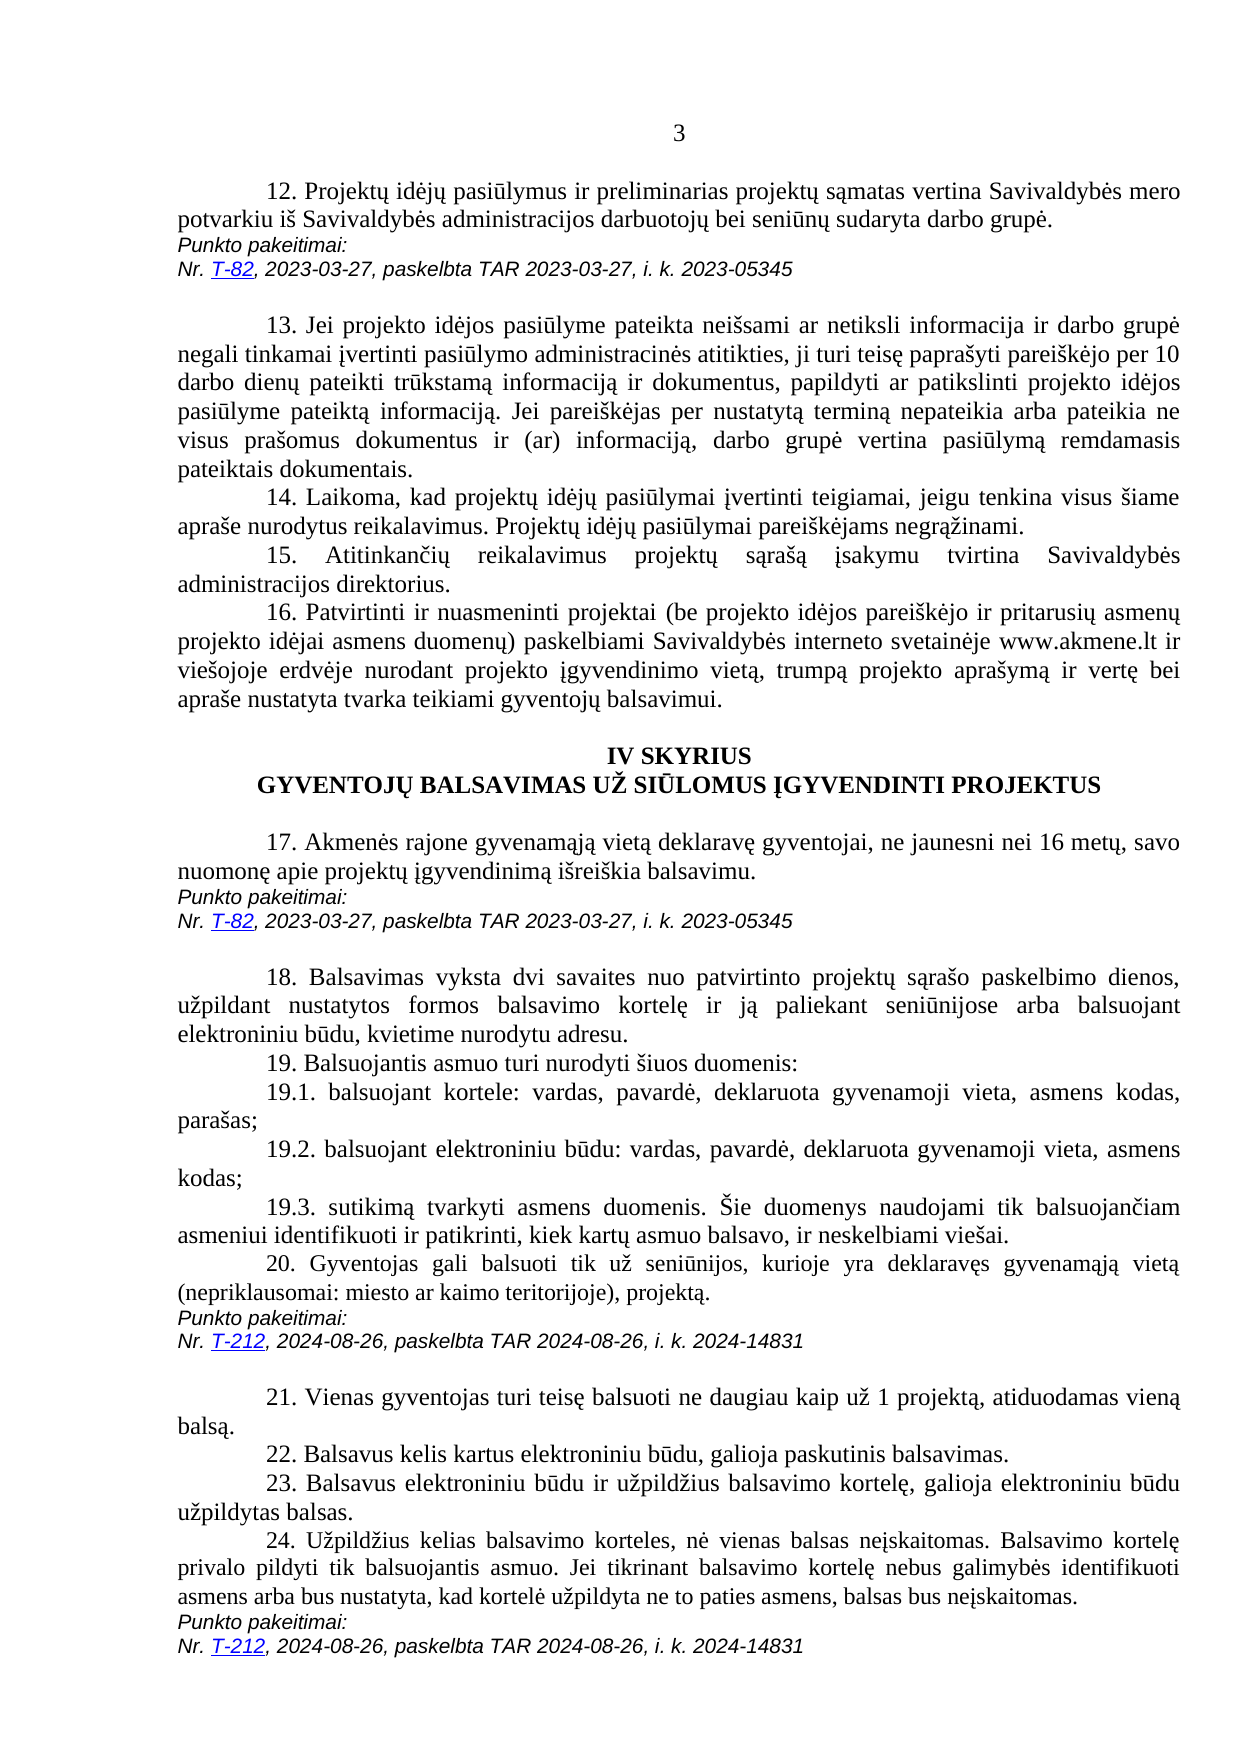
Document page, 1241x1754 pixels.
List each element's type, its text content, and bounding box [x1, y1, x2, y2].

text 24. Užpildžius kelias balsavimo korteles, nė vienas balsas neįskaitomas. Balsavimo kortelę privalo pildyti tik balsuojantis asmuo. Jei tikrinant balsavimo kortelę nebus galimybės identifikuoti asmens arba bus nustatyta, kad kortelė užpildyta ne to paties asmens, balsas bus neįskaitomas. [177, 1526, 1181, 1610]
text 19.1. balsuojant kortele: vardas, pavardė, deklaruota gyvenamoji vieta, asmens kodas, parašas; [177, 1077, 1181, 1134]
text 19. Balsuojantis asmuo turi nurodyti šiuos duomenis: [177, 1048, 1181, 1077]
text Nr. T-212, 2024-08-26, paskelbta TAR 2024-08-26, i. k. 2024-14831 [177, 1634, 1181, 1658]
text 15. Atitinkančių reikalavimus projektų sąrašą įsakymu tvirtina Savivaldybės administracijos direktorius. [177, 540, 1181, 597]
text 21. Vienas gyventojas turi teisę balsuoti ne daugiau kaip už 1 projektą, atiduodamas vieną balsą. [177, 1382, 1181, 1439]
text Punkto pakeitimai: [177, 233, 1181, 257]
text GYVENTOJŲ BALSAVIMAS UŽ SIŪLOMUS ĮGYVENDINTI PROJEKTUS [177, 770, 1181, 799]
text Punkto pakeitimai: [177, 885, 1181, 909]
text 14. Laikoma, kad projektų idėjų pasiūlymai įvertinti teigiamai, jeigu tenkina visus šiame apraše nurodytus reikalavimus. Projektų idėjų pasiūlymai pareiškėjams negrąžinami. [177, 482, 1181, 540]
text 19.3. sutikimą tvarkyti asmens duomenis. Šie duomenys naudojami tik balsuojančiam asmeniui identifikuoti ir patikrinti, kiek kartų asmuo balsavo, ir neskelbiami viešai. [177, 1192, 1181, 1249]
text 18. Balsavimas vyksta dvi savaites nuo patvirtinto projektų sąrašo paskelbimo dienos, užpildant nustatytos formos balsavimo kortelę ir ją paliekant seniūnijose arba balsuojant elektroniniu būdu, kvietime nurodytu adresu. [177, 962, 1181, 1048]
text Nr. T-82, 2023-03-27, paskelbta TAR 2023-03-27, i. k. 2023-05345 [177, 257, 1181, 281]
text 22. Balsavus kelis kartus elektroniniu būdu, galioja paskutinis balsavimas. [177, 1439, 1181, 1468]
text 12. Projektų idėjų pasiūlymus ir preliminarias projektų sąmatas vertina Savivaldybės mero potvarkiu iš Savivaldybės administracijos darbuotojų bei seniūnų sudaryta darbo grupė. [177, 176, 1181, 233]
text Nr. T-82, 2023-03-27, paskelbta TAR 2023-03-27, i. k. 2023-05345 [177, 909, 1181, 933]
text 20. Gyventojas gali balsuoti tik už seniūnijos, kurioje yra deklaravęs gyvenamąją vietą (nepriklausomai: miesto ar kaimo teritorijoje), projektą. [177, 1249, 1181, 1305]
text 17. Akmenės rajone gyvenamąją vietą deklaravę gyventojai, ne jaunesni nei 16 metų, savo nuomonę apie projektų įgyvendinimą išreiškia balsavimu. [177, 827, 1181, 885]
text Nr. T-212, 2024-08-26, paskelbta TAR 2024-08-26, i. k. 2024-14831 [177, 1329, 1181, 1353]
text IV SKYRIUS [177, 741, 1181, 770]
text 19.2. balsuojant elektroniniu būdu: vardas, pavardė, deklaruota gyvenamoji vieta, asmens kodas; [177, 1134, 1181, 1192]
text Punkto pakeitimai: [177, 1305, 1181, 1329]
text 16. Patvirtinti ir nuasmeninti projektai (be projekto idėjos pareiškėjo ir pritarusių asmenų projekto idėjai asmens duomenų) paskelbiami Savivaldybės interneto svetainėje www.akmene.lt ir viešojoje erdvėje nurodant projekto įgyvendinimo vietą, trumpą projekto aprašymą ir vertę bei apraše nustatyta tvarka teikiami gyventojų balsavimui. [177, 597, 1181, 712]
text 23. Balsavus elektroniniu būdu ir užpildžius balsavimo kortelę, galioja elektroniniu būdu užpildytas balsas. [177, 1468, 1181, 1526]
text Punkto pakeitimai: [177, 1610, 1181, 1634]
text 13. Jei projekto idėjos pasiūlyme pateikta neišsami ar netiksli informacija ir darbo grupė negali tinkamai įvertinti pasiūlymo administracinės atitikties, ji turi teisę paprašyti pareiškėjo per 10 darbo dienų pateikti trūkstamą informaciją ir dokumentus, papildyti ar patikslinti projekto idėjos pasiūlyme pateiktą informaciją. Jei pareiškėjas per nustatytą terminą nepateikia arba pateikia ne visus prašomus dokumentus ir (ar) informaciją, darbo grupė vertina pasiūlymą remdamasis pateiktais dokumentais. [177, 310, 1181, 482]
